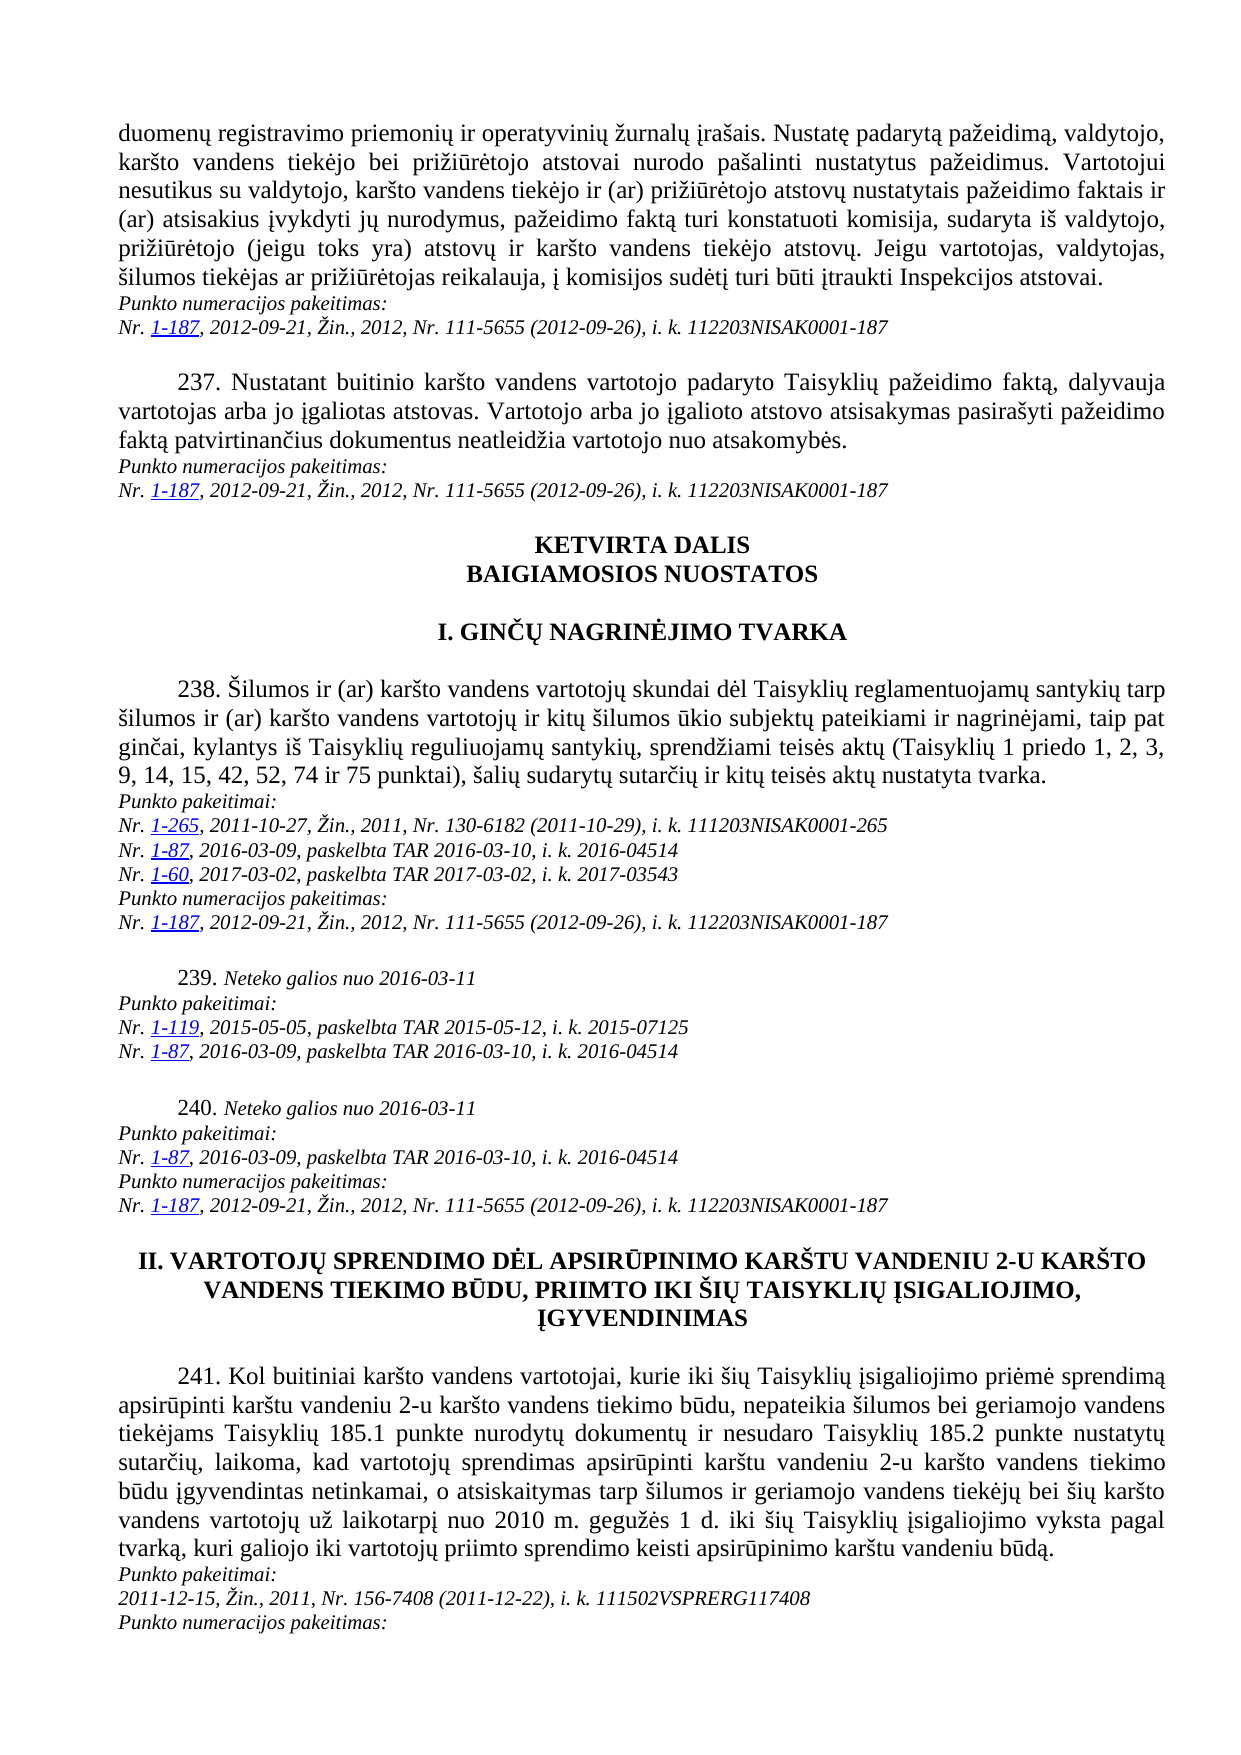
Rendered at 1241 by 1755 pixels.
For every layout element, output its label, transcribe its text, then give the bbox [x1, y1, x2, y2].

text 241. Kol buitiniai karšto vandens vartotojai, kurie iki šių Taisyklių įsigaliojimo priėmė sprendimą apsirūpinti karštu vandeniu 2-u karšto vandens tiekimo būdu, nepateikia šilumos bei geriamojo vandens tiekėjams Taisyklių 185.1 punkte nurodytų dokumentų ir nesudaro Taisyklių 185.2 punkte nustatytų sutarčių, laikoma, kad vartotojų sprendimas apsirūpinti karštu vandeniu 2-u karšto vandens tiekimo būdu įgyvendintas netinkamai, o atsiskaitymas tarp šilumos ir geriamojo vandens tiekėjų bei šių karšto vandens vartotojų už laikotarpį nuo 2010 m. gegužės 1 d. iki šių Taisyklių įsigaliojimo vyksta pagal tvarką, kuri galiojo iki vartotojų priimto sprendimo keisti apsirūpinimo karštu vandeniu būdą. [118, 1361, 1166, 1562]
text Nr. 1-187, 2012-09-21, Žin., 2012, Nr. 111-5655 (2012-09-26), i. k. 112203NISAK0001-187 [118, 315, 1166, 339]
text bAIGIAMOSIOS NUOSTATOS [118, 559, 1166, 588]
text Nr. 1-119, 2015-05-05, paskelbta TAR 2015-05-12, i. k. 2015-07125 [118, 1015, 1166, 1039]
text i. GINČŲ NAGRINĖJIMO TVARKA [118, 617, 1166, 646]
text Punkto numeracijos pakeitimas: [118, 886, 1166, 910]
text Punkto numeracijos pakeitimas: [118, 1610, 1166, 1634]
text 237. Nustatant buitinio karšto vandens vartotojo padaryto Taisyklių pažeidimo faktą, dalyvauja vartotojas arba jo įgaliotas atstovas. Vartotojo arba jo įgalioto atstovo atsisakymas pasirašyti pažeidimo faktą patvirtinančius dokumentus neatleidžia vartotojo nuo atsakomybės. [118, 367, 1166, 454]
text Nr. 1-187, 2012-09-21, Žin., 2012, Nr. 111-5655 (2012-09-26), i. k. 112203NISAK0001-187 [118, 478, 1166, 502]
text Punkto pakeitimai: [118, 1562, 1166, 1586]
text Nr. 1-265, 2011-10-27, Žin., 2011, Nr. 130-6182 (2011-10-29), i. k. 111203NISAK0001-265 [118, 813, 1166, 837]
text Nr. 1-87, 2016-03-09, paskelbta TAR 2016-03-10, i. k. 2016-04514 [118, 1145, 1166, 1169]
text Nr. 1-87, 2016-03-09, paskelbta TAR 2016-03-10, i. k. 2016-04514 [118, 837, 1166, 862]
text Punkto pakeitimai: [118, 789, 1166, 813]
text 2011-12-15, Žin., 2011, Nr. 156-7408 (2011-12-22), i. k. 111502VSPRERG117408 [118, 1586, 1166, 1610]
text Nr. 1-187, 2012-09-21, Žin., 2012, Nr. 111-5655 (2012-09-26), i. k. 112203NISAK0001-187 [118, 910, 1166, 934]
text Punkto numeracijos pakeitimas: [118, 291, 1166, 315]
text 240. Neteko galios nuo 2016-03-11 [118, 1092, 1166, 1121]
text Nr. 1-87, 2016-03-09, paskelbta TAR 2016-03-10, i. k. 2016-04514 [118, 1039, 1166, 1063]
text 238. Šilumos ir (ar) karšto vandens vartotojų skundai dėl Taisyklių reglamentuojamų santykių tarp šilumos ir (ar) karšto vandens vartotojų ir kitų šilumos ūkio subjektų pateikiami ir nagrinėjami, taip pat ginčai, kylantys iš Taisyklių reguliuojamų santykių, sprendžiami teisės aktų (Taisyklių 1 priedo 1, 2, 3, 9, 14, 15, 42, 52, 74 ir 75 punktai), šalių sudarytų sutarčių ir kitų teisės aktų nustatyta tvarka. [118, 674, 1166, 789]
text Nr. 1-60, 2017-03-02, paskelbta TAR 2017-03-02, i. k. 2017-03543 [118, 862, 1166, 886]
text 239. Neteko galios nuo 2016-03-11 [118, 962, 1166, 991]
text Punkto pakeitimai: [118, 991, 1166, 1015]
text Nr. 1-187, 2012-09-21, Žin., 2012, Nr. 111-5655 (2012-09-26), i. k. 112203NISAK0001-187 [118, 1193, 1166, 1217]
text Punkto numeracijos pakeitimas: [118, 1169, 1166, 1193]
text duomenų registravimo priemonių ir operatyvinių žurnalų įrašais. Nustatę padarytą pažeidimą, valdytojo, karšto vandens tiekėjo bei prižiūrėtojo atstovai nurodo pašalinti nustatytus pažeidimus. Vartotojui nesutikus su valdytojo, karšto vandens tiekėjo ir (ar) prižiūrėtojo atstovų nustatytais pažeidimo faktais ir (ar) atsisakius įvykdyti jų nurodymus, pažeidimo faktą turi konstatuoti komisija, sudaryta iš valdytojo, prižiūrėtojo (jeigu toks yra) atstovų ir karšto vandens tiekėjo atstovų. Jeigu vartotojas, valdytojas, šilumos tiekėjas ar prižiūrėtojas reikalauja, į komisijos sudėtį turi būti įtraukti Inspekcijos atstovai. [118, 118, 1166, 291]
text Punkto numeracijos pakeitimas: [118, 454, 1166, 478]
text ketvirta DALIS [118, 531, 1166, 559]
text Punkto pakeitimai: [118, 1121, 1166, 1145]
text II. VARTOTOJŲ SPRENDIMO DĖL APSIRŪPINIMO KARŠTU VANDENIU 2-U KARŠTO VANDENS TIEKIMO BŪDU, PRIIMTO IKI ŠIŲ TAISYKLIŲ ĮSIGALIOJIMO, ĮGYVENDINIMAS [118, 1246, 1166, 1332]
